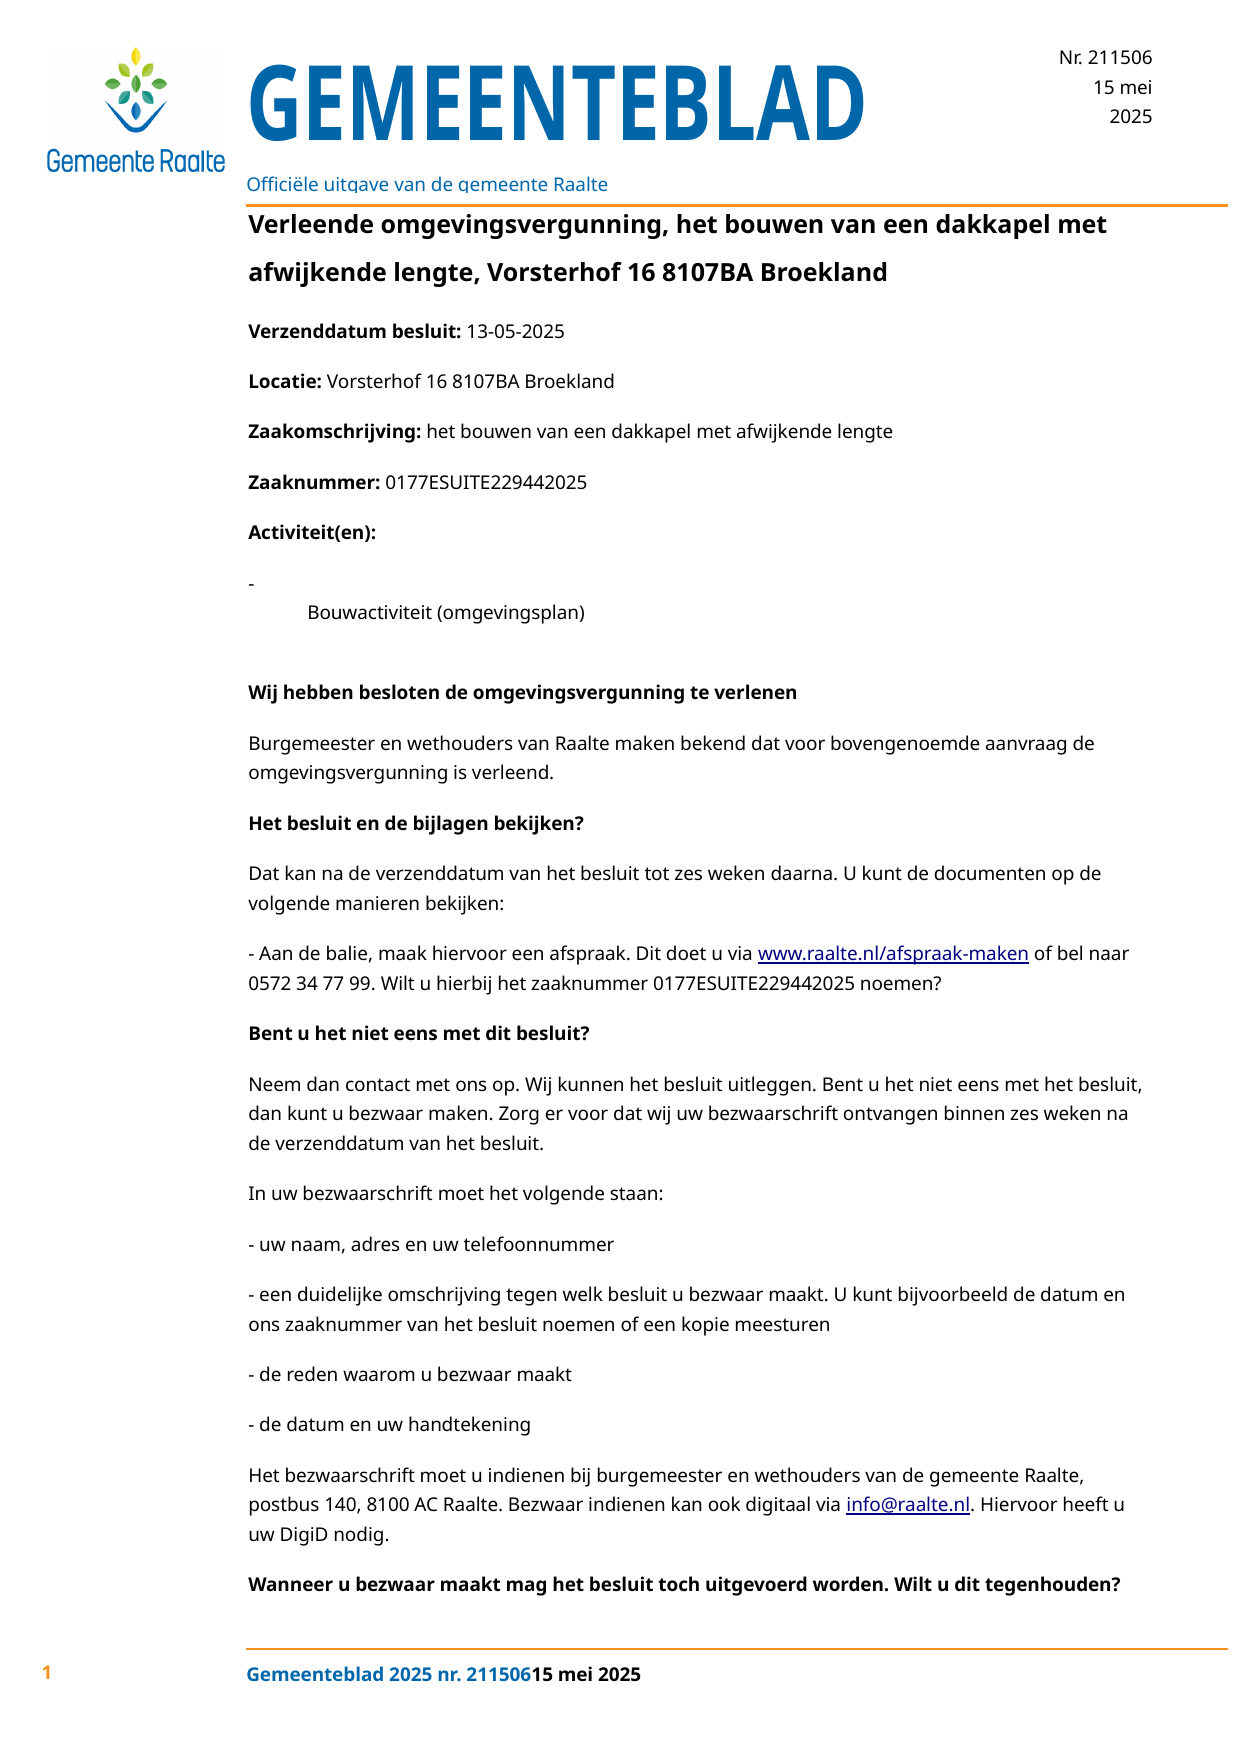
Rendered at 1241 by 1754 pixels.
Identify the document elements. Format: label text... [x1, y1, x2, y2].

text - Aan de balie, maak hiervoor een afspraak. Dit doet u via www.raalte.nl/afspraak-maken of bel naar 0572 34 77 99. Wilt u hierbij het zaaknummer 0177ESUITE229442025 noemen? [248, 940, 1152, 996]
text - de datum en uw handtekening [248, 1412, 1152, 1437]
text Bent u het niet eens met dit besluit? [248, 1020, 1152, 1046]
list Bouwactiviteit (omgevingsplan) [248, 599, 1152, 625]
text Activiteit(en): [248, 519, 1152, 545]
text Dat kan na de verzenddatum van het besluit tot zes weken daarna. U kunt de documenten op de volgende manieren bekijken: [248, 860, 1152, 916]
text - een duidelijke omschrijving tegen welk besluit u bezwaar maakt. U kunt bijvoorbeeld de datum en ons zaaknummer van het besluit noemen of een kopie meesturen [248, 1281, 1152, 1337]
text Verleende omgevingsvergunning, het bouwen van een dakkapel met afwijkende lengte, Vorsterhof 16 8107BA Broekland [248, 207, 1152, 288]
text Locatie: Vorsterhof 16 8107BA Broekland [248, 368, 1152, 394]
text Zaaknummer: 0177ESUITE229442025 [248, 469, 1152, 495]
text - de reden waarom u bezwaar maakt [248, 1361, 1152, 1387]
text Verzenddatum besluit: 13-05-2025 [248, 318, 1152, 344]
picture [41, 47, 231, 172]
text In uw bezwaarschrift moet het volgende staan: [248, 1180, 1152, 1206]
text Wanneer u bezwaar maakt mag het besluit toch uitgevoerd worden. Wilt u dit tegenhouden? [248, 1572, 1152, 1597]
text Het bezwaarschrift moet u indienen bij burgemeester en wethouders van de gemeente Raalte, postbus 140, 8100 AC Raalte. Bezwaar indienen kan ook digitaal via info@raalte.nl. Hiervoor heeft u uw DigiD nodig. [248, 1462, 1152, 1547]
text - uw naam, adres en uw telefoonnummer [248, 1231, 1152, 1257]
text Burgemeester en wethouders van Raalte maken bekend dat voor bovengenoemde aanvraag de omgevingsvergunning is verleend. [248, 730, 1152, 785]
text Wij hebben besloten de omgevingsvergunning te verlenen [248, 679, 1152, 705]
text Het besluit en de bijlagen bekijken? [248, 810, 1152, 836]
text Zaakomschrijving: het bouwen van een dakkapel met afwijkende lengte [248, 419, 1152, 444]
text Neem dan contact met ons op. Wij kunnen het besluit uitleggen. Bent u het niet eens met het besluit, dan kunt u bezwaar maken. Zorg er voor dat wij uw bezwaarschrift ontvangen binnen zes weken na de verzenddatum van het besluit. [248, 1071, 1152, 1156]
